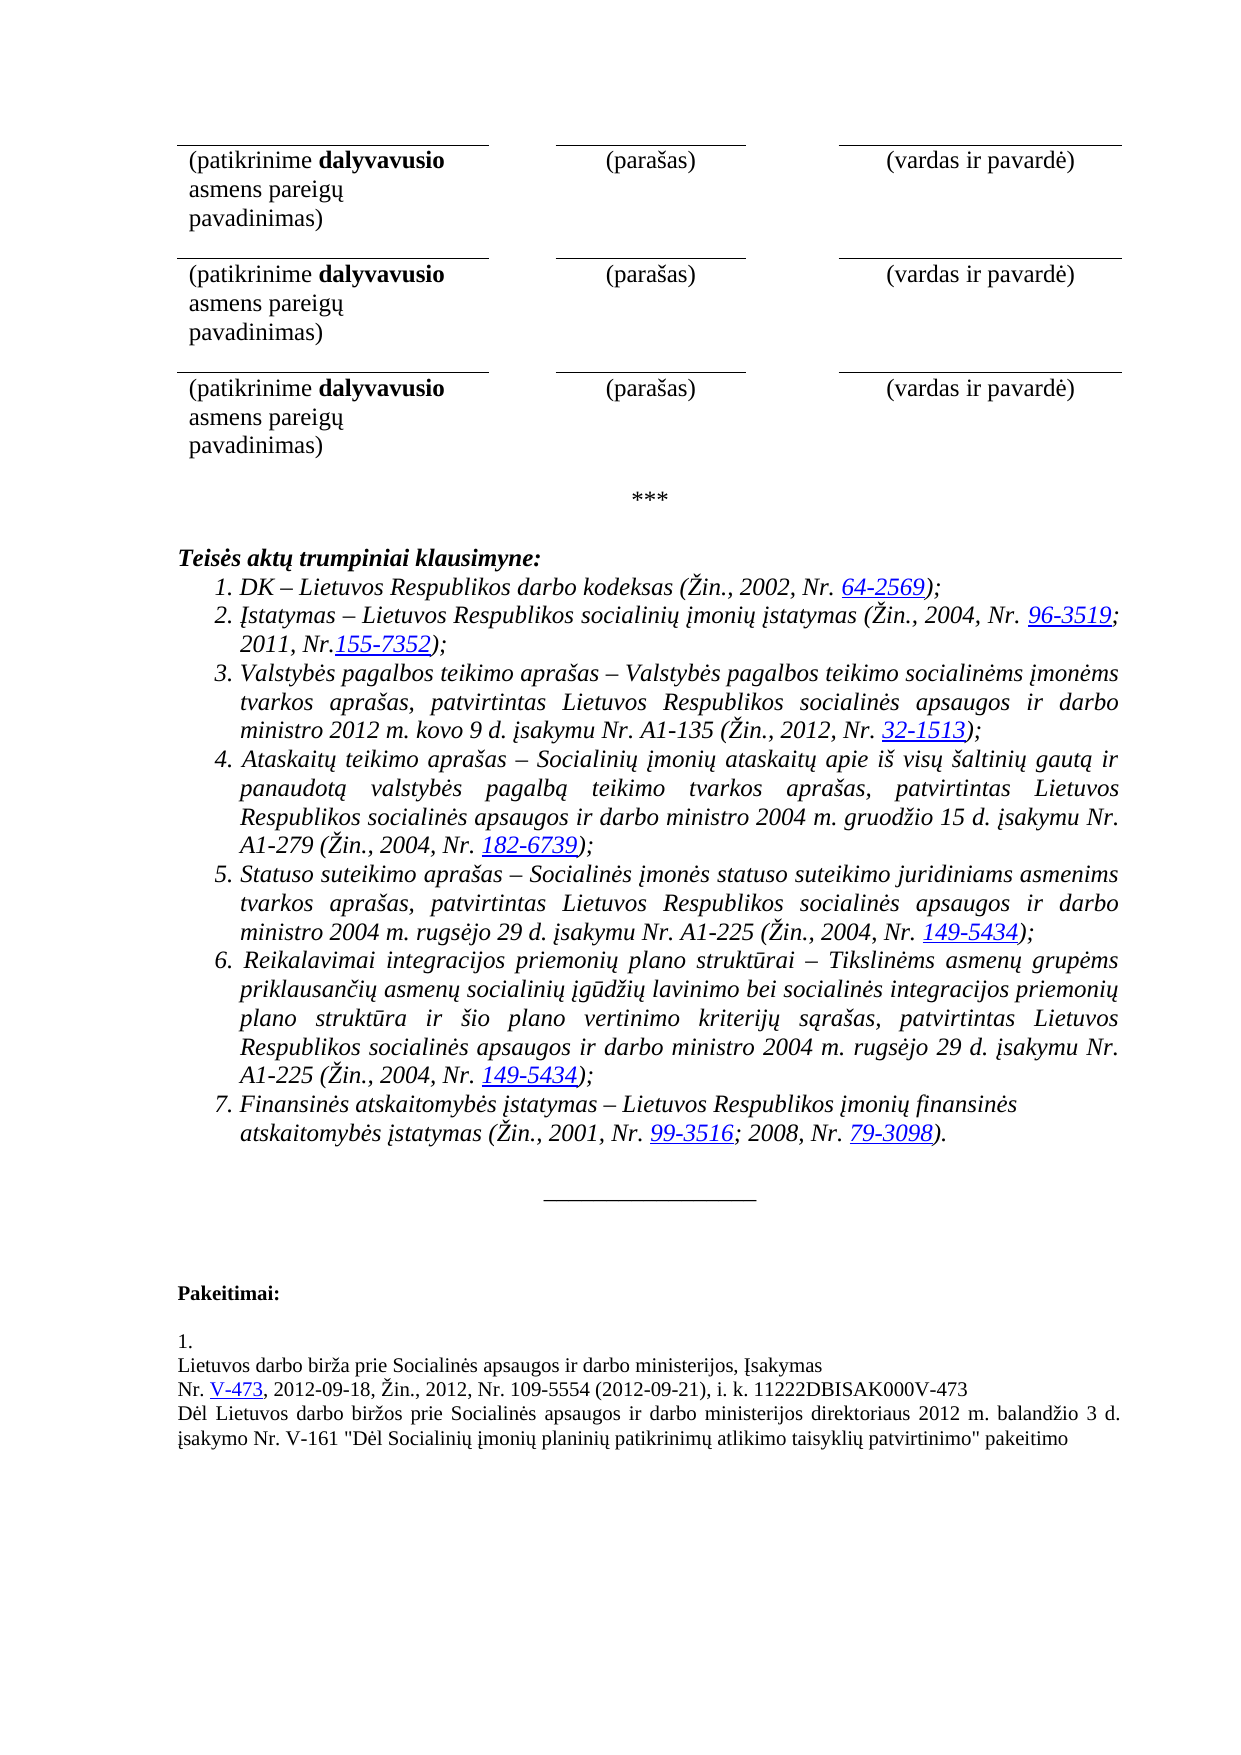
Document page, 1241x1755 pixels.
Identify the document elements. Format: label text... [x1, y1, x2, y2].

text 1. DK – Lietuvos Respublikos darbo kodeksas (Žin., 2002, Nr. 64-2569); [214, 572, 1122, 600]
table_header (vardas ir pavardė) [839, 373, 1122, 459]
table_header (patikrinime dalyvavusio asmens pareigų pavadinimas) [177, 259, 488, 345]
text Nr. V-473, 2012-09-18, Žin., 2012, Nr. 109-5554 (2012-09-21), i. k. 11222DBISAK000V-473 [177, 1377, 1122, 1401]
table_header (vardas ir pavardė) [839, 259, 1122, 345]
table_header (parašas) [556, 146, 746, 232]
text Dėl Lietuvos darbo biržos prie Socialinės apsaugos ir darbo ministerijos direktoriaus 2012 m. balandžio 3 d. įsakymo Nr. V-161 "Dėl Socialinių įmonių planinių patikrinimų atlikimo taisyklių patvirtinimo" pakeitimo [177, 1401, 1122, 1449]
text Teisės aktų trumpiniai klausimyne: [177, 543, 1122, 572]
table_header (vardas ir pavardė) [839, 146, 1122, 232]
text Pakeitimai: [177, 1281, 1122, 1305]
table_header (parašas) [556, 373, 746, 459]
text 5. Statuso suteikimo aprašas – Socialinės įmonės statuso suteikimo juridiniams asmenims tvarkos aprašas, patvirtintas Lietuvos Respublikos socialinės apsaugos ir darbo ministro 2004 m. rugsėjo 29 d. įsakymu Nr. A1-225 (Žin., 2004, Nr. 149-5434); [214, 859, 1122, 945]
table_header (patikrinime dalyvavusio asmens pareigų pavadinimas) [177, 373, 488, 459]
text Lietuvos darbo birža prie Socialinės apsaugos ir darbo ministerijos, Įsakymas [177, 1353, 1122, 1377]
text 7. Finansinės atskaitomybės įstatymas – Lietuvos Respublikos įmonių finansinės atskaitomybės įstatymas (Žin., 2001, Nr. 99-3516; 2008, Nr. 79-3098). [214, 1089, 1122, 1147]
text 6. Reikalavimai integracijos priemonių plano struktūrai – Tikslinėms asmenų grupėms priklausančių asmenų socialinių įgūdžių lavinimo bei socialinės integracijos priemonių plano struktūra ir šio plano vertinimo kriterijų sąrašas, patvirtintas Lietuvos Respublikos socialinės apsaugos ir darbo ministro 2004 m. rugsėjo 29 d. įsakymu Nr. A1-225 (Žin., 2004, Nr. 149-5434); [214, 945, 1122, 1089]
table_header (patikrinime dalyvavusio asmens pareigų pavadinimas) [177, 146, 488, 232]
text 2. Įstatymas – Lietuvos Respublikos socialinių įmonių įstatymas (Žin., 2004, Nr. 96-3519; 2011, Nr.155-7352); [214, 600, 1122, 658]
text 4. Ataskaitų teikimo aprašas – Socialinių įmonių ataskaitų apie iš visų šaltinių gautą ir panaudotą valstybės pagalbą teikimo tvarkos aprašas, patvirtintas Lietuvos Respublikos socialinės apsaugos ir darbo ministro 2004 m. gruodžio 15 d. įsakymu Nr. A1-279 (Žin., 2004, Nr. 182-6739); [214, 744, 1122, 859]
table_header [489, 145, 556, 232]
table_header [746, 145, 838, 232]
text *** [177, 485, 1122, 514]
table_header [489, 372, 556, 459]
table_header [746, 258, 838, 345]
text 3. Valstybės pagalbos teikimo aprašas – Valstybės pagalbos teikimo socialinėms įmonėms tvarkos aprašas, patvirtintas Lietuvos Respublikos socialinės apsaugos ir darbo ministro 2012 m. kovo 9 d. įsakymu Nr. A1-135 (Žin., 2012, Nr. 32-1513); [214, 658, 1122, 744]
text _________________ [177, 1175, 1122, 1204]
text 1. [177, 1329, 1122, 1353]
table_header [489, 258, 556, 345]
table_header [746, 372, 838, 459]
table_header (parašas) [556, 259, 746, 345]
